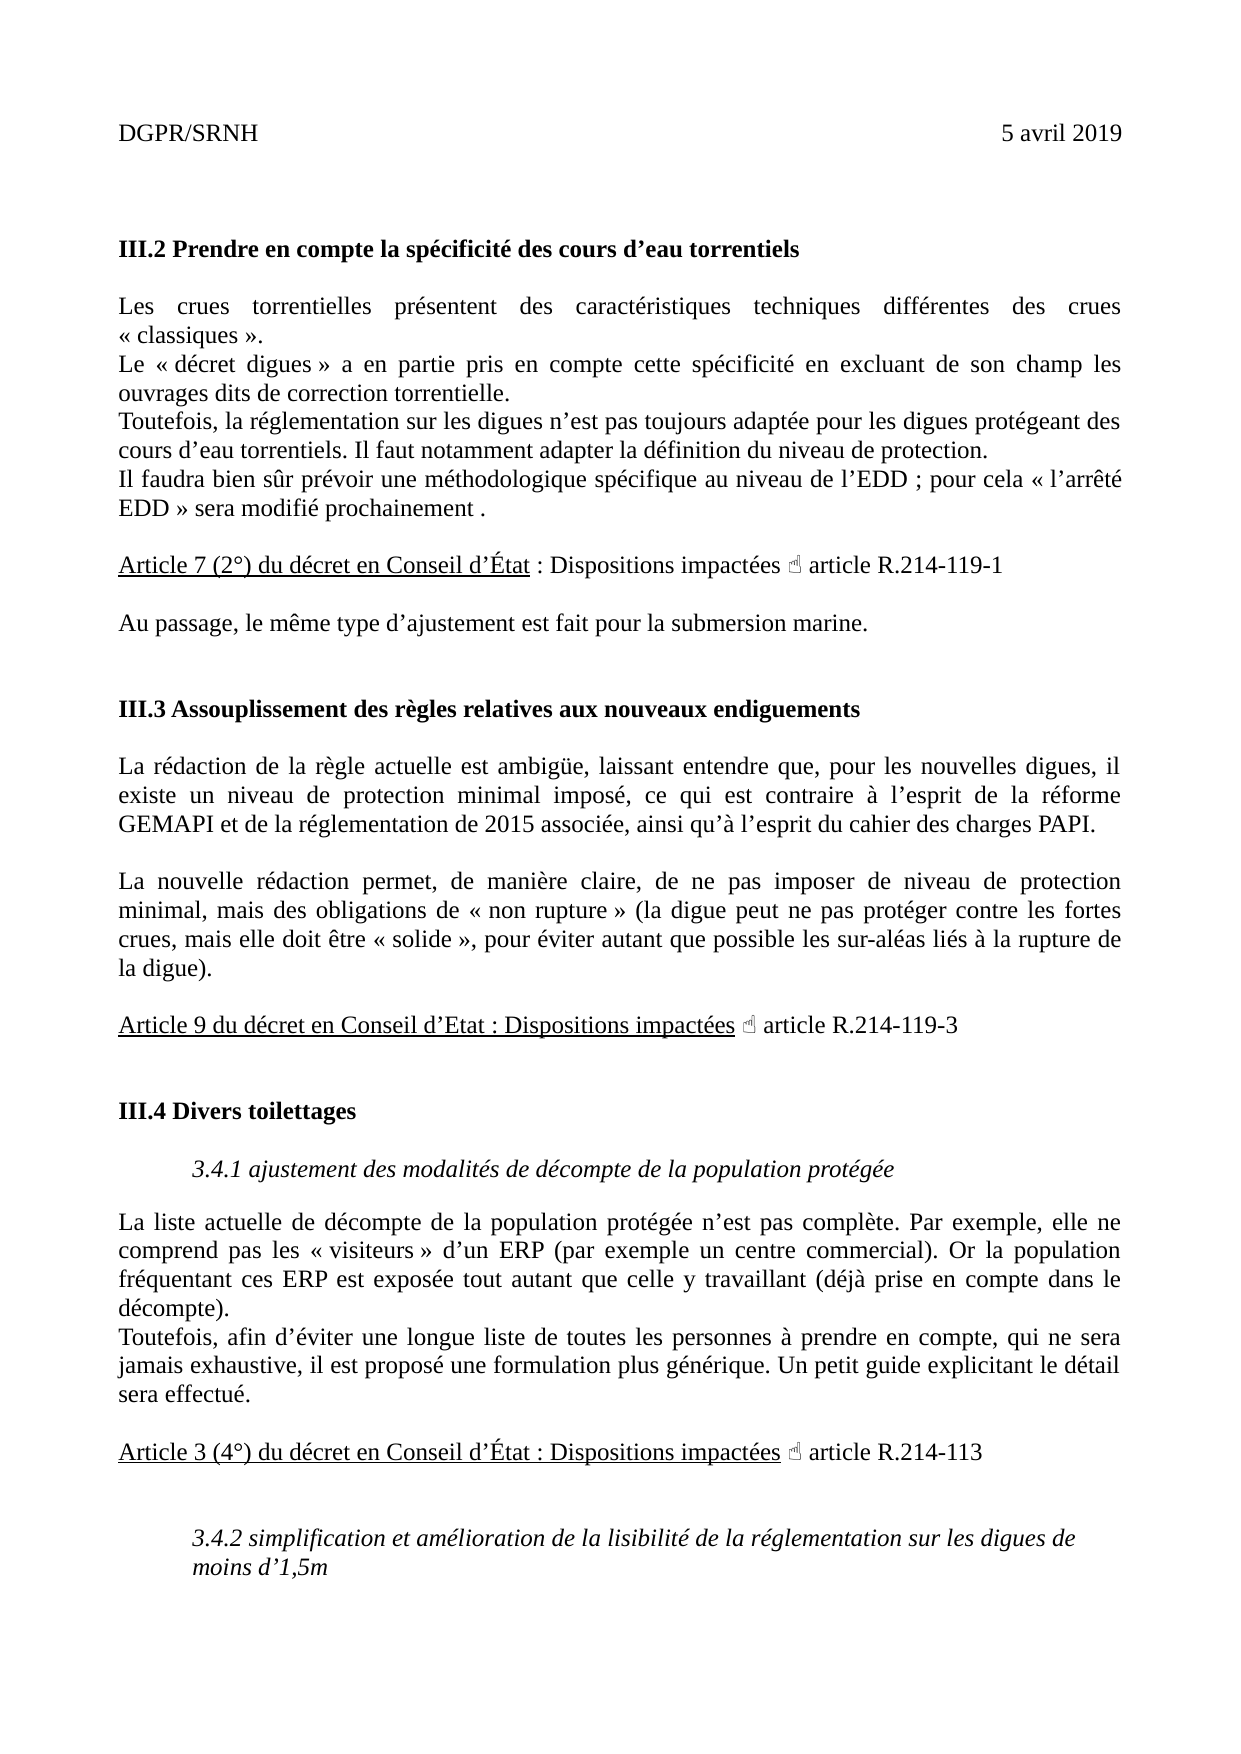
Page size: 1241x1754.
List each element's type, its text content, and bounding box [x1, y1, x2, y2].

text La rédaction de la règle actuelle est ambigüe, laissant entendre que, pour les nouvelles digues, il existe un niveau de protection minimal imposé, ce qui est contraire à l’esprit de la réforme GEMAPI et de la réglementation de 2015 associée, ainsi qu’à l’esprit du cahier des charges PAPI. [118, 751, 1122, 838]
text La nouvelle rédaction permet, de manière claire, de ne pas imposer de niveau de protection minimal, mais des obligations de « non rupture » (la digue peut ne pas protéger contre les fortes crues, mais elle doit être « solide », pour éviter autant que possible les sur-aléas liés à la rupture de la digue). [118, 866, 1122, 981]
text 3.4.2 simplification et amélioration de la lisibilité de la réglementation sur les digues de moins d’1,5m [192, 1523, 1122, 1580]
text 3.4.1 ajustement des modalités de décompte de la population protégée [192, 1154, 1122, 1183]
text Il faudra bien sûr prévoir une méthodologique spécifique au niveau de l’EDD ; pour cela « l’arrêté EDD » sera modifié prochainement . [118, 464, 1122, 521]
text Au passage, le même type d’ajustement est fait pour la submersion marine. [118, 608, 1122, 636]
text Article 7 (2°) du décret en Conseil d’État : Dispositions impactées  article R.214-119-1 [118, 550, 1122, 579]
text Toutefois, la réglementation sur les digues n’est pas toujours adaptée pour les digues protégeant des cours d’eau torrentiels. Il faut notamment adapter la définition du niveau de protection. [118, 406, 1122, 464]
text III.3 Assouplissement des règles relatives aux nouveaux endiguements [118, 694, 1122, 723]
text Article 9 du décret en Conseil d’Etat : Dispositions impactées  article R.214-119-3 [118, 1010, 1122, 1039]
text Les crues torrentielles présentent des caractéristiques techniques différentes des crues « classiques ». [118, 291, 1122, 349]
text III.4 Divers toilettages [118, 1096, 1122, 1125]
text Article 3 (4°) du décret en Conseil d’État : Dispositions impactées  article R.214-113 [118, 1437, 1122, 1465]
text La liste actuelle de décompte de la population protégée n’est pas complète. Par exemple, elle ne comprend pas les « visiteurs » d’un ERP (par exemple un centre commercial). Or la population fréquentant ces ERP est exposée tout autant que celle y travaillant (déjà prise en compte dans le décompte). [118, 1207, 1122, 1322]
text Le « décret digues » a en partie pris en compte cette spécificité en excluant de son champ les ouvrages dits de correction torrentielle. [118, 349, 1122, 406]
text Toutefois, afin d’éviter une longue liste de toutes les personnes à prendre en compte, qui ne sera jamais exhaustive, il est proposé une formulation plus générique. Un petit guide explicitant le détail sera effectué. [118, 1322, 1122, 1408]
text III.2 Prendre en compte la spécificité des cours d’eau torrentiels [118, 234, 1122, 263]
